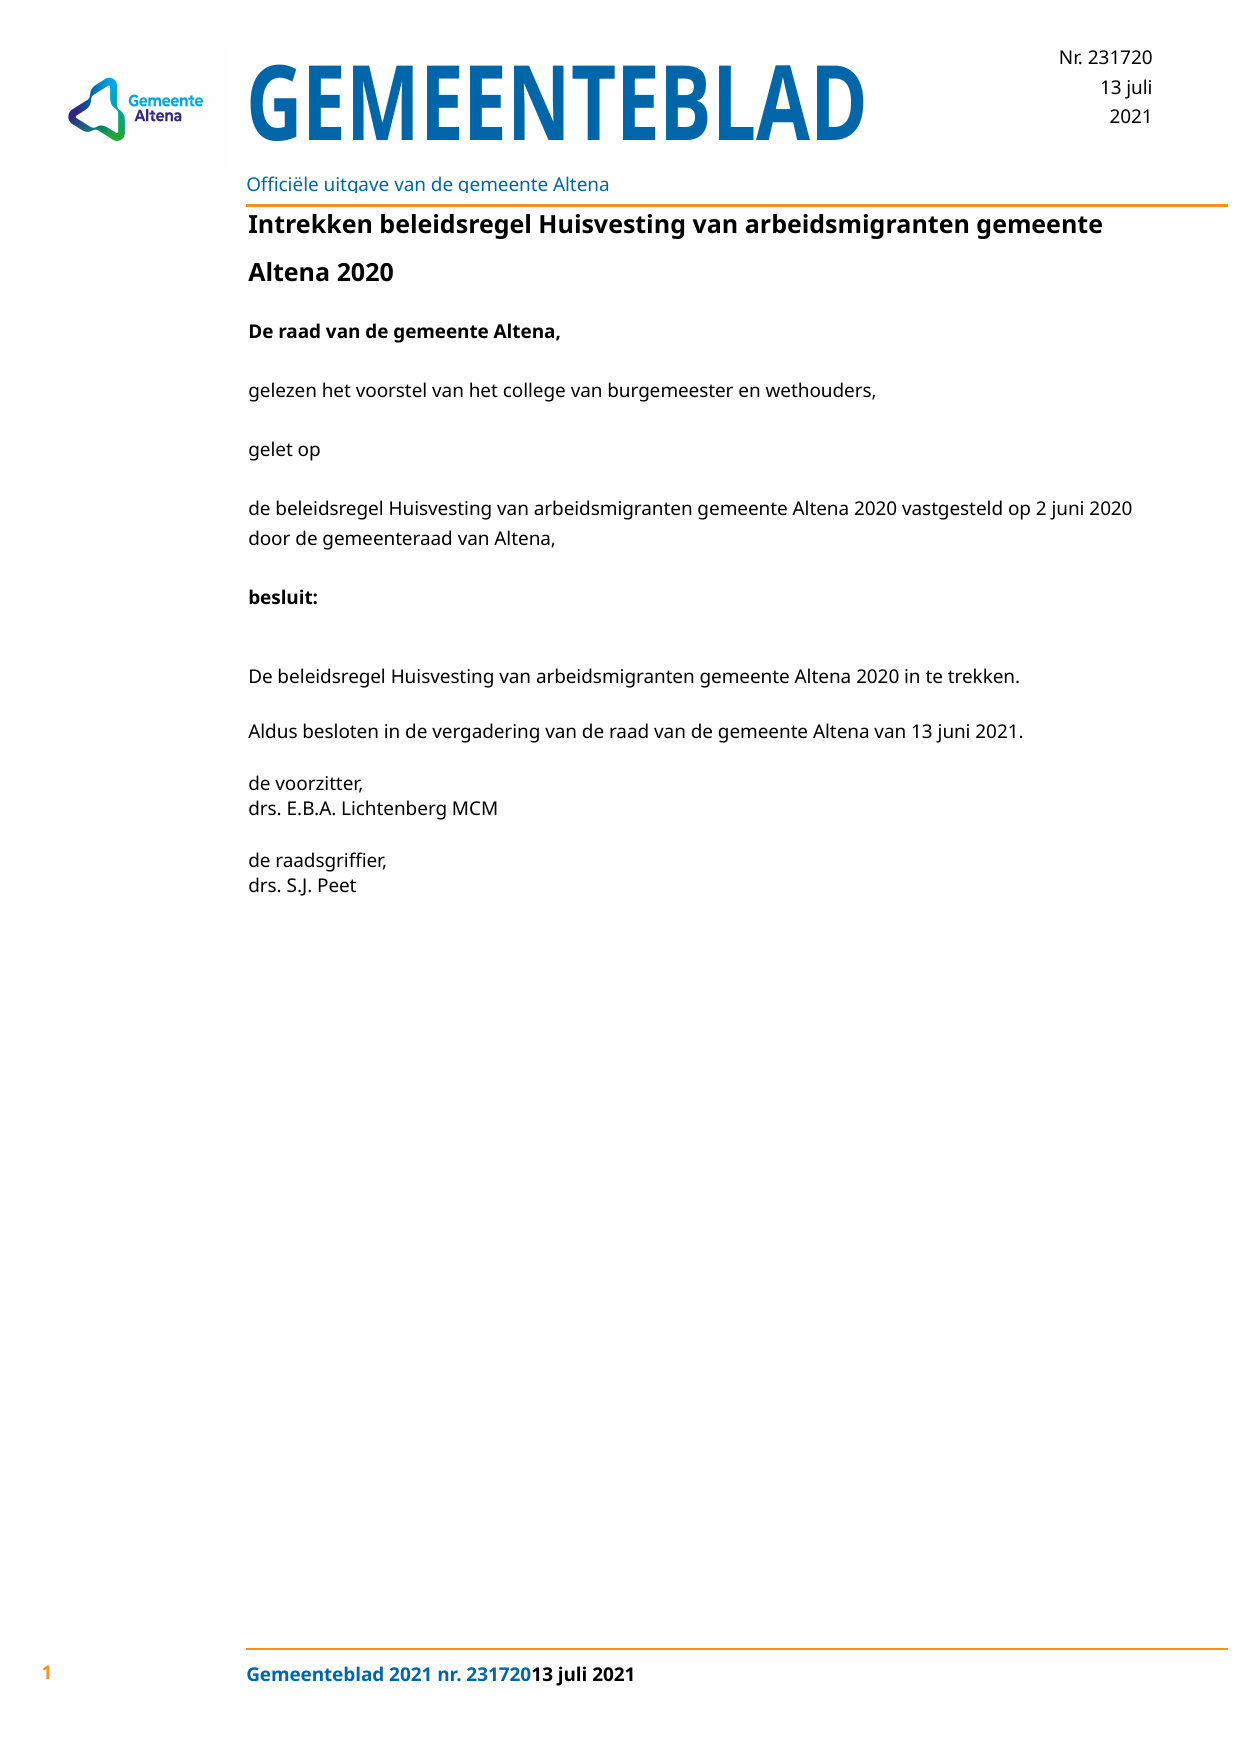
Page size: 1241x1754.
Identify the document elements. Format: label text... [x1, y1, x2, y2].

text gelezen het voorstel van het college van burgemeester en wethouders, [248, 377, 1152, 403]
text de beleidsregel Huisvesting van arbeidsmigranten gemeente Altena 2020 vastgesteld op 2 juni 2020 door de gemeenteraad van Altena, [248, 495, 1152, 551]
text De beleidsregel Huisvesting van arbeidsmigranten gemeente Altena 2020 in te trekken. [248, 663, 1152, 689]
text Aldus besloten in de vergadering van de raad van de gemeente Altena van 13 juni 2021. [248, 718, 1152, 744]
text drs. S.J. Peet [248, 873, 1152, 898]
text De raad van de gemeente Altena, [248, 318, 1152, 344]
text gelet op [248, 436, 1152, 462]
text besluit: [248, 584, 1152, 610]
text de voorzitter, [248, 770, 1152, 796]
text de raadsgriffier, [248, 847, 1152, 873]
text drs. E.B.A. Lichtenberg MCM [248, 796, 1152, 821]
picture [41, 47, 231, 172]
text Intrekken beleidsregel Huisvesting van arbeidsmigranten gemeente Altena 2020 [248, 207, 1152, 288]
